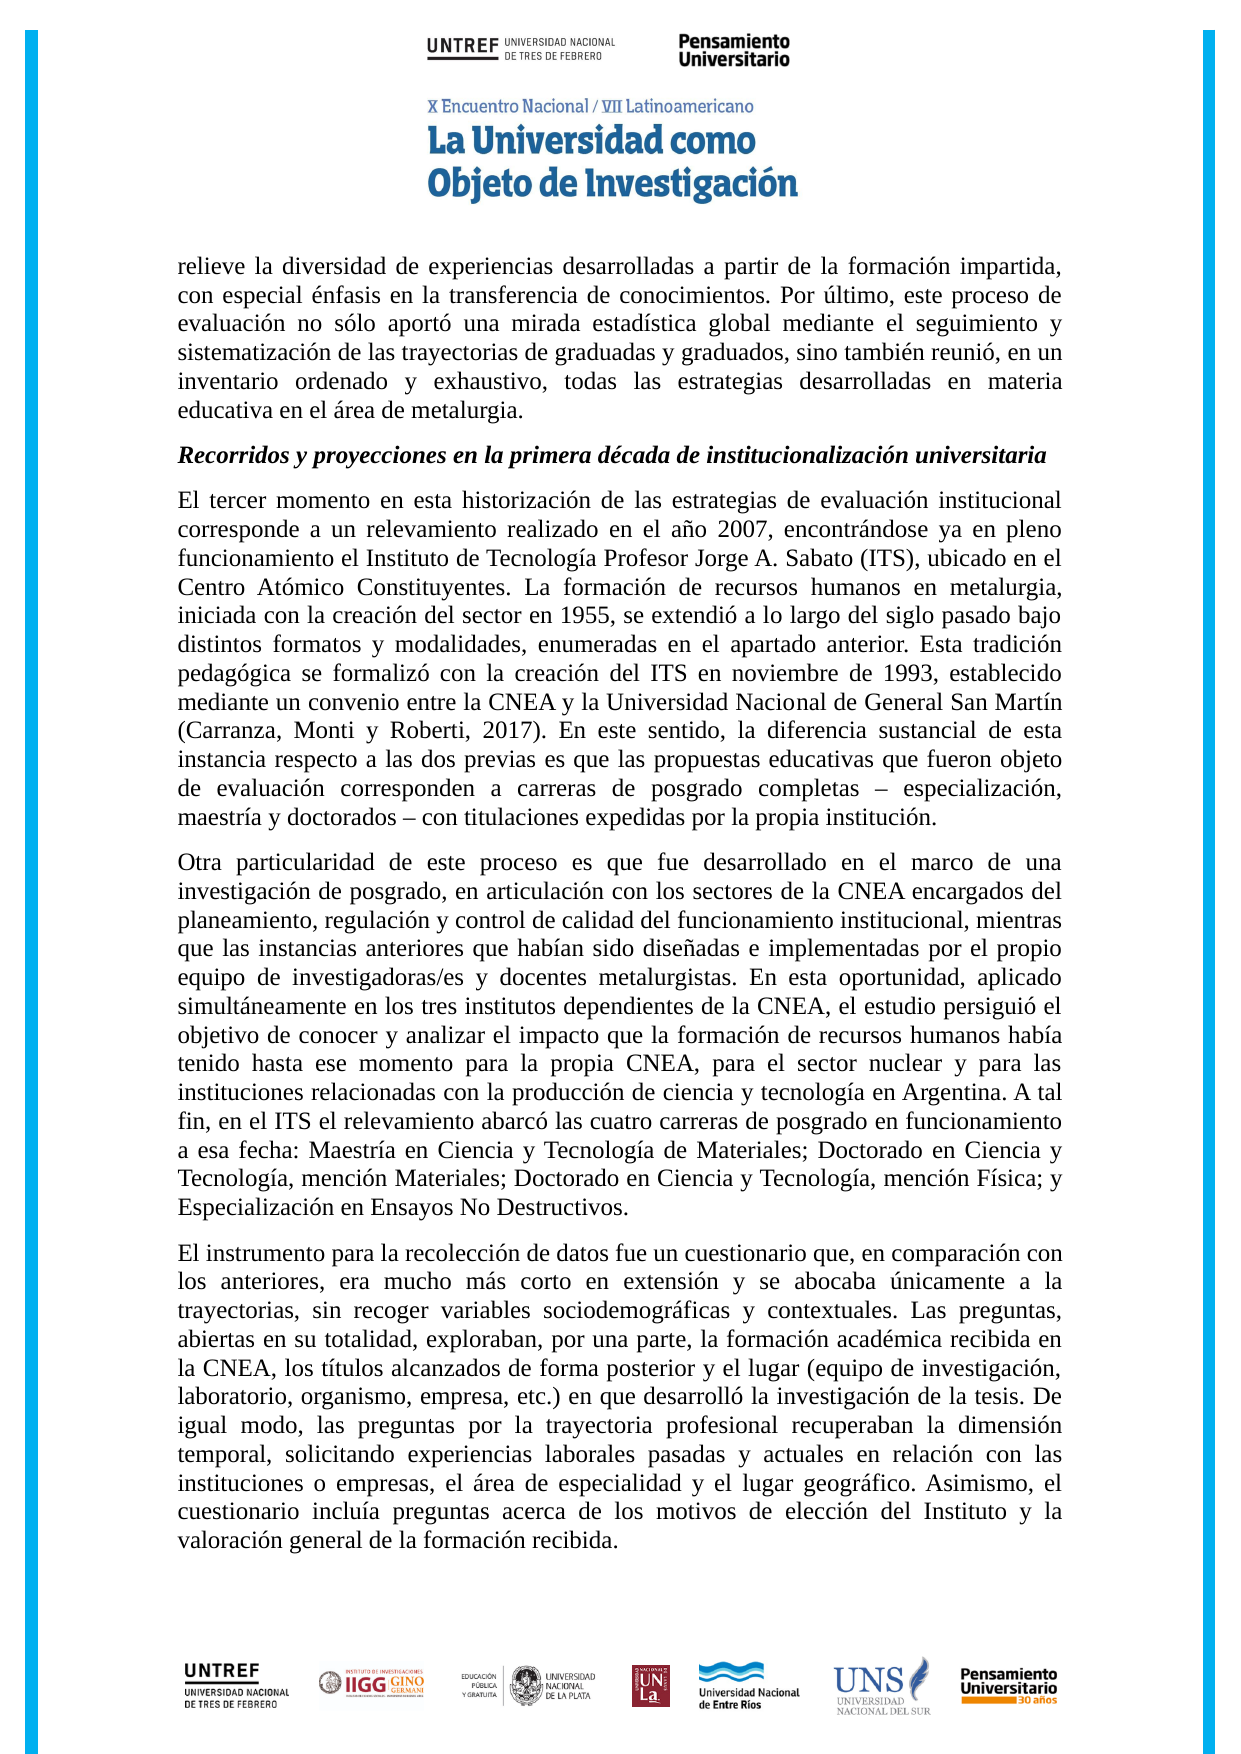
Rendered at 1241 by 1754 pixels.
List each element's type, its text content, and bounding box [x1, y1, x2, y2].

text Otra particularidad de este proceso es que fue desarrollado en el marco de una investigación de posgrado, en articulación con los sectores de la CNEA encargados del planeamiento, regulación y control de calidad del funcionamiento institucional, mientras que las instancias anteriores que habían sido diseñadas e implementadas por el propio equipo de investigadoras/es y docentes metalurgistas. En esta oportunidad, aplicado simultáneamente en los tres institutos dependientes de la CNEA, el estudio persiguió el objetivo de conocer y analizar el impacto que la formación de recursos humanos había tenido hasta ese momento para la propia CNEA, para el sector nuclear y para las instituciones relacionadas con la producción de ciencia y tecnología en Argentina. A tal fin, en el ITS el relevamiento abarcó las cuatro carreras de posgrado en funcionamiento a esa fecha: Maestría en Ciencia y Tecnología de Materiales; Doctorado en Ciencia y Tecnología, mención Materiales; Doctorado en Ciencia y Tecnología, mención Física; y Especialización en Ensayos No Destructivos. [177, 847, 1063, 1221]
text Recorridos y proyecciones en la primera década de institucionalización universitaria [177, 440, 1063, 469]
picture [407, 29, 833, 207]
text El instrumento para la recolección de datos fue un cuestionario que, en comparación con los anteriores, era mucho más corto en extensión y se abocaba únicamente a la trayectorias, sin recoger variables sociodemográficas y contextuales. Las preguntas, abiertas en su totalidad, exploraban, por una parte, la formación académica recibida en la CNEA, los títulos alcanzados de forma posterior y el lugar (equipo de investigación, laboratorio, organismo, empresa, etc.) en que desarrolló la investigación de la tesis. De igual modo, las preguntas por la trayectoria profesional recuperaban la dimensión temporal, solicitando experiencias laborales pasadas y actuales en relación con las instituciones o empresas, el área de especialidad y el lugar geográfico. Asimismo, el cuestionario incluía preguntas acerca de los motivos de elección del Instituto y la valoración general de la formación recibida. [177, 1238, 1063, 1554]
text relieve la diversidad de experiencias desarrolladas a partir de la formación impartida, con especial énfasis en la transferencia de conocimientos. Por último, este proceso de evaluación no sólo aportó una mirada estadística global mediante el seguimiento y sistematización de las trayectorias de graduadas y graduados, sino también reunió, en un inventario ordenado y exhaustivo, todas las estrategias desarrolladas en materia educativa en el área de metalurgia. [177, 251, 1063, 423]
picture [177, 1653, 1063, 1724]
text El tercer momento en esta historización de las estrategias de evaluación institucional corresponde a un relevamiento realizado en el año 2007, encontrándose ya en pleno funcionamiento el Instituto de Tecnología Profesor Jorge A. Sabato (ITS), ubicado en el Centro Atómico Constituyentes. La formación de recursos humanos en metalurgia, iniciada con la creación del sector en 1955, se extendió a lo largo del siglo pasado bajo distintos formatos y modalidades, enumeradas en el apartado anterior. Esta tradición pedagógica se formalizó con la creación del ITS en noviembre de 1993, establecido mediante un convenio entre la CNEA y la Universidad Nacio­nal de General San Martín (Carranza, Monti y Roberti, 2017). En este sentido, la diferencia sustancial de esta instancia respecto a las dos previas es que las propuestas educativas que fueron objeto de evaluación corresponden a carreras de posgrado completas – especialización, maestría y doctorados – con titulaciones expedidas por la propia institución. [177, 486, 1063, 831]
